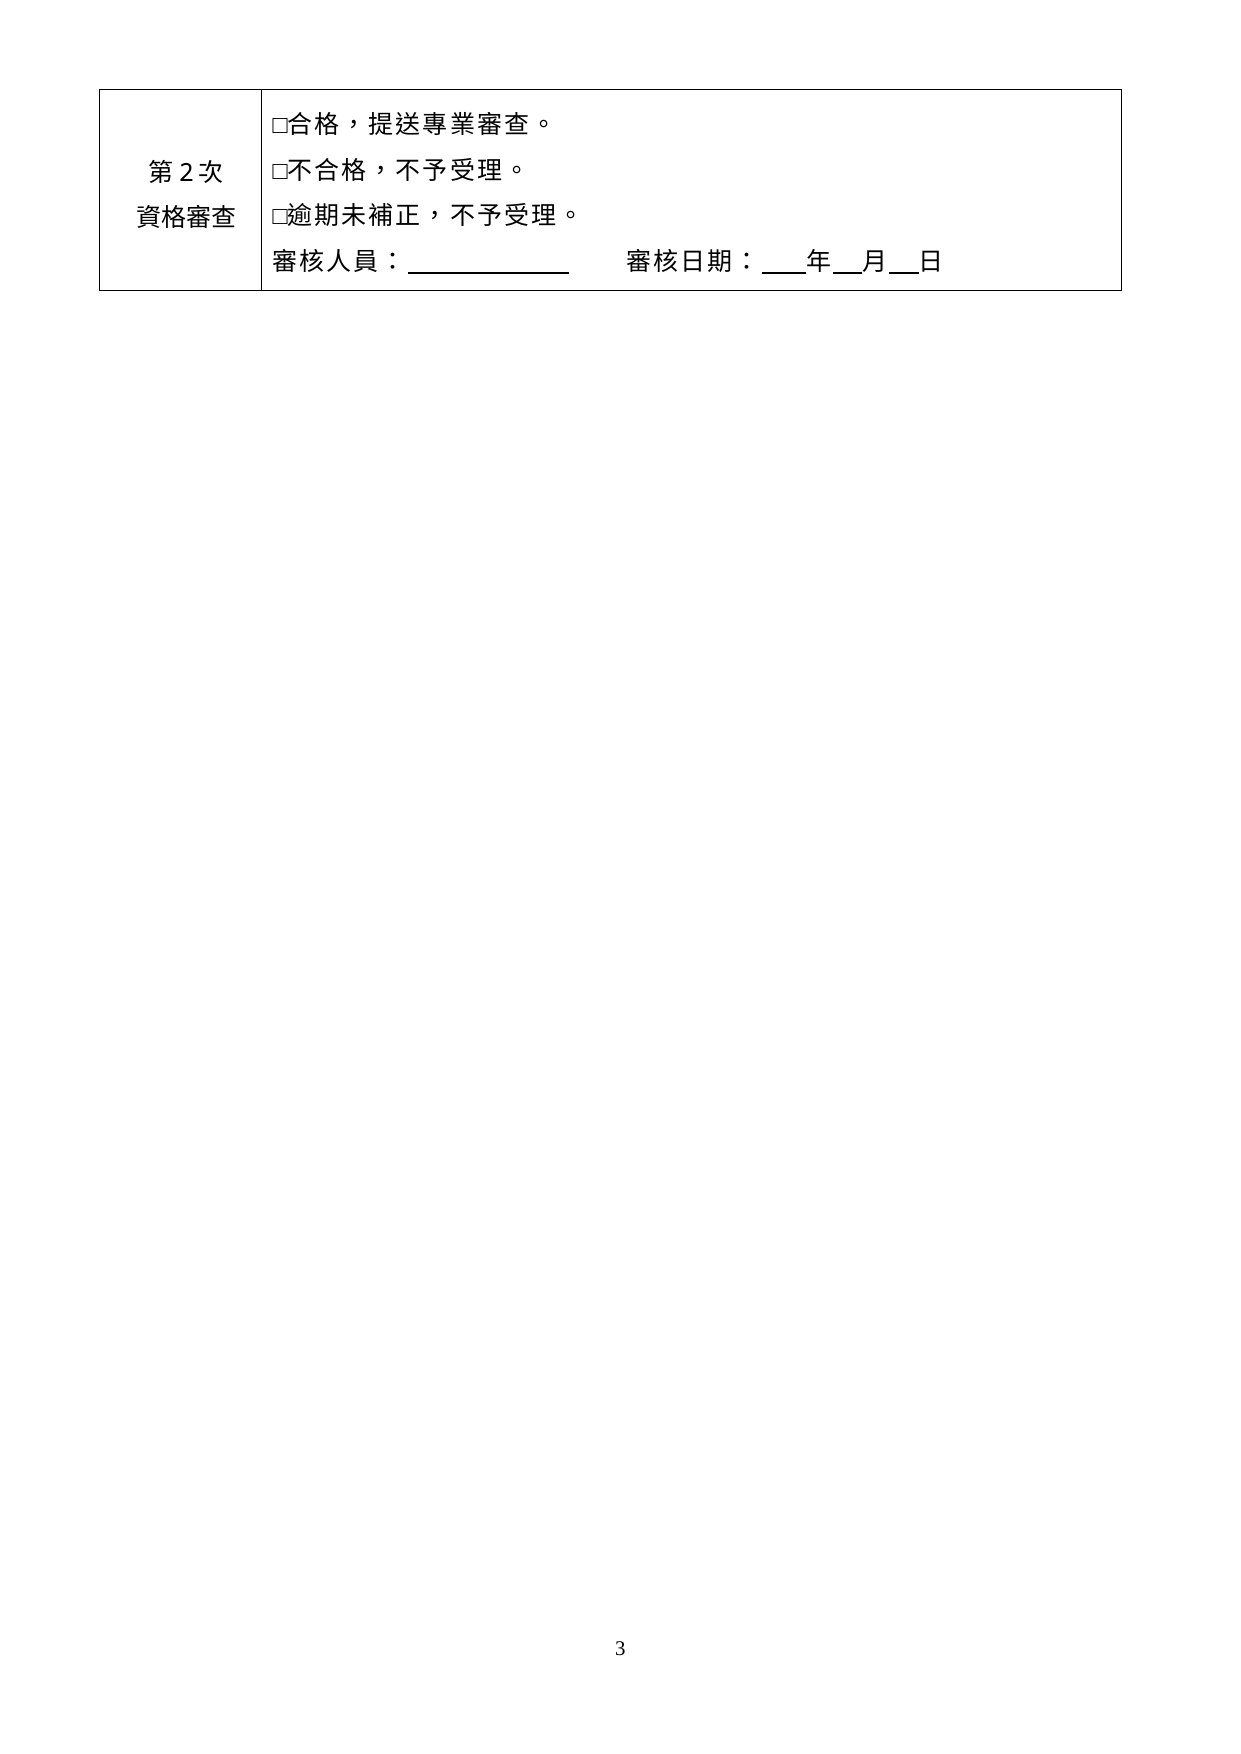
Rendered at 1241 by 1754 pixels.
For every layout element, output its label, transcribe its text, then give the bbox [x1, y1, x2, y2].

table_cell 第2次 資格審查 [100, 90, 261, 289]
table_cell □合格，提送專業審查。 □不合格，不予受理。 □逾期未補正，不予受理。 審核人員： 審核日期： 年 月 日 [262, 90, 1121, 289]
